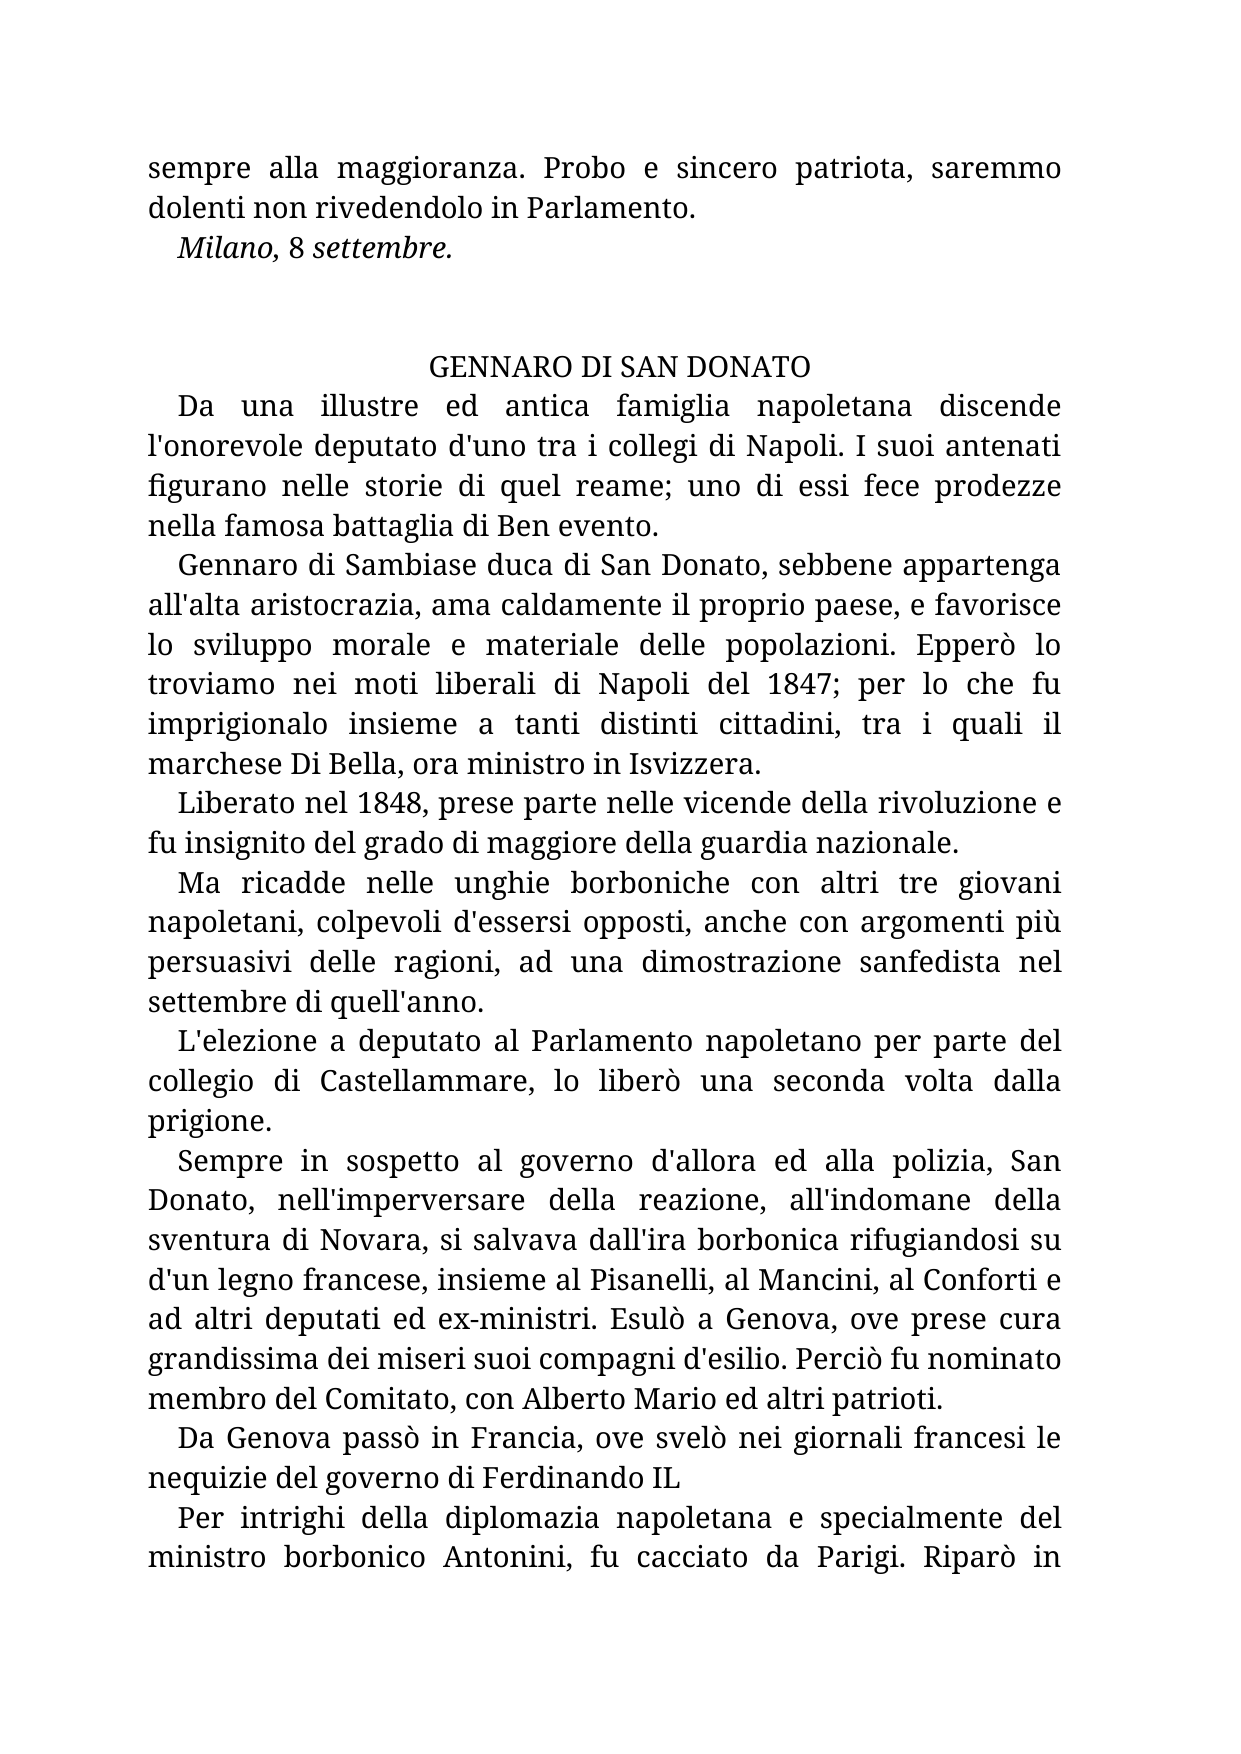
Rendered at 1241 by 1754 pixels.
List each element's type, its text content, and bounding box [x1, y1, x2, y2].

text GENNARO DI SAN DONATO [148, 346, 1063, 386]
text Da una illustre ed antica famiglia napoletana discende l'onorevole deputato d'uno tra i collegi di Napoli. I suoi antenati figurano nelle storie di quel reame; uno di essi fece prodezze nella famosa battaglia di Ben evento. [148, 386, 1063, 544]
text sempre alla maggioranza. Probo e sincero patriota, saremmo dolenti non rivedendolo in Parlamento. [148, 148, 1063, 227]
text Ma ricadde nelle unghie borboniche con altri tre giovani napoletani, colpevoli d'essersi opposti, anche con argomenti più persuasivi delle ragioni, ad una dimostrazione sanfedista nel settembre di quell'anno. [148, 862, 1063, 1021]
text Da Genova passò in Francia, ove svelò nei giornali francesi le nequizie del governo di Ferdinando IL [148, 1418, 1063, 1497]
text Milano, 8 settembre. [148, 227, 1063, 267]
text Liberato nel 1848, prese parte nelle vicende della rivoluzione e fu insignito del grado di maggiore della guardia nazionale. [148, 783, 1063, 862]
text Sempre in sospetto al governo d'allora ed alla polizia, San Donato, nell'imperversare della reazione, all'indomane della sventura di Novara, si salvava dall'ira borbonica rifugiandosi su d'un legno francese, insieme al Pisanelli, al Mancini, al Conforti e ad altri deputati ed ex-ministri. Esulò a Genova, ove prese cura grandissima dei miseri suoi compagni d'esilio. Perciò fu nominato membro del Comitato, con Alberto Mario ed altri patrioti. [148, 1140, 1063, 1418]
text Gennaro di Sambiase duca di San Donato, sebbene appartenga all'alta aristocrazia, ama caldamente il proprio paese, e favorisce lo sviluppo morale e materiale delle popolazioni. Epperò lo troviamo nei moti liberali di Napoli del 1847; per lo che fu imprigionalo insieme a tanti distinti cittadini, tra i quali il marchese Di Bella, ora ministro in Isvizzera. [148, 544, 1063, 783]
text Per intrighi della diplomazia napoletana e specialmente del ministro borbonico Antonini, fu cacciato da Parigi. Riparò in [148, 1497, 1063, 1576]
text L'elezione a deputato al Parlamento napoletano per parte del collegio di Castellammare, lo liberò una seconda volta dalla prigione. [148, 1021, 1063, 1140]
